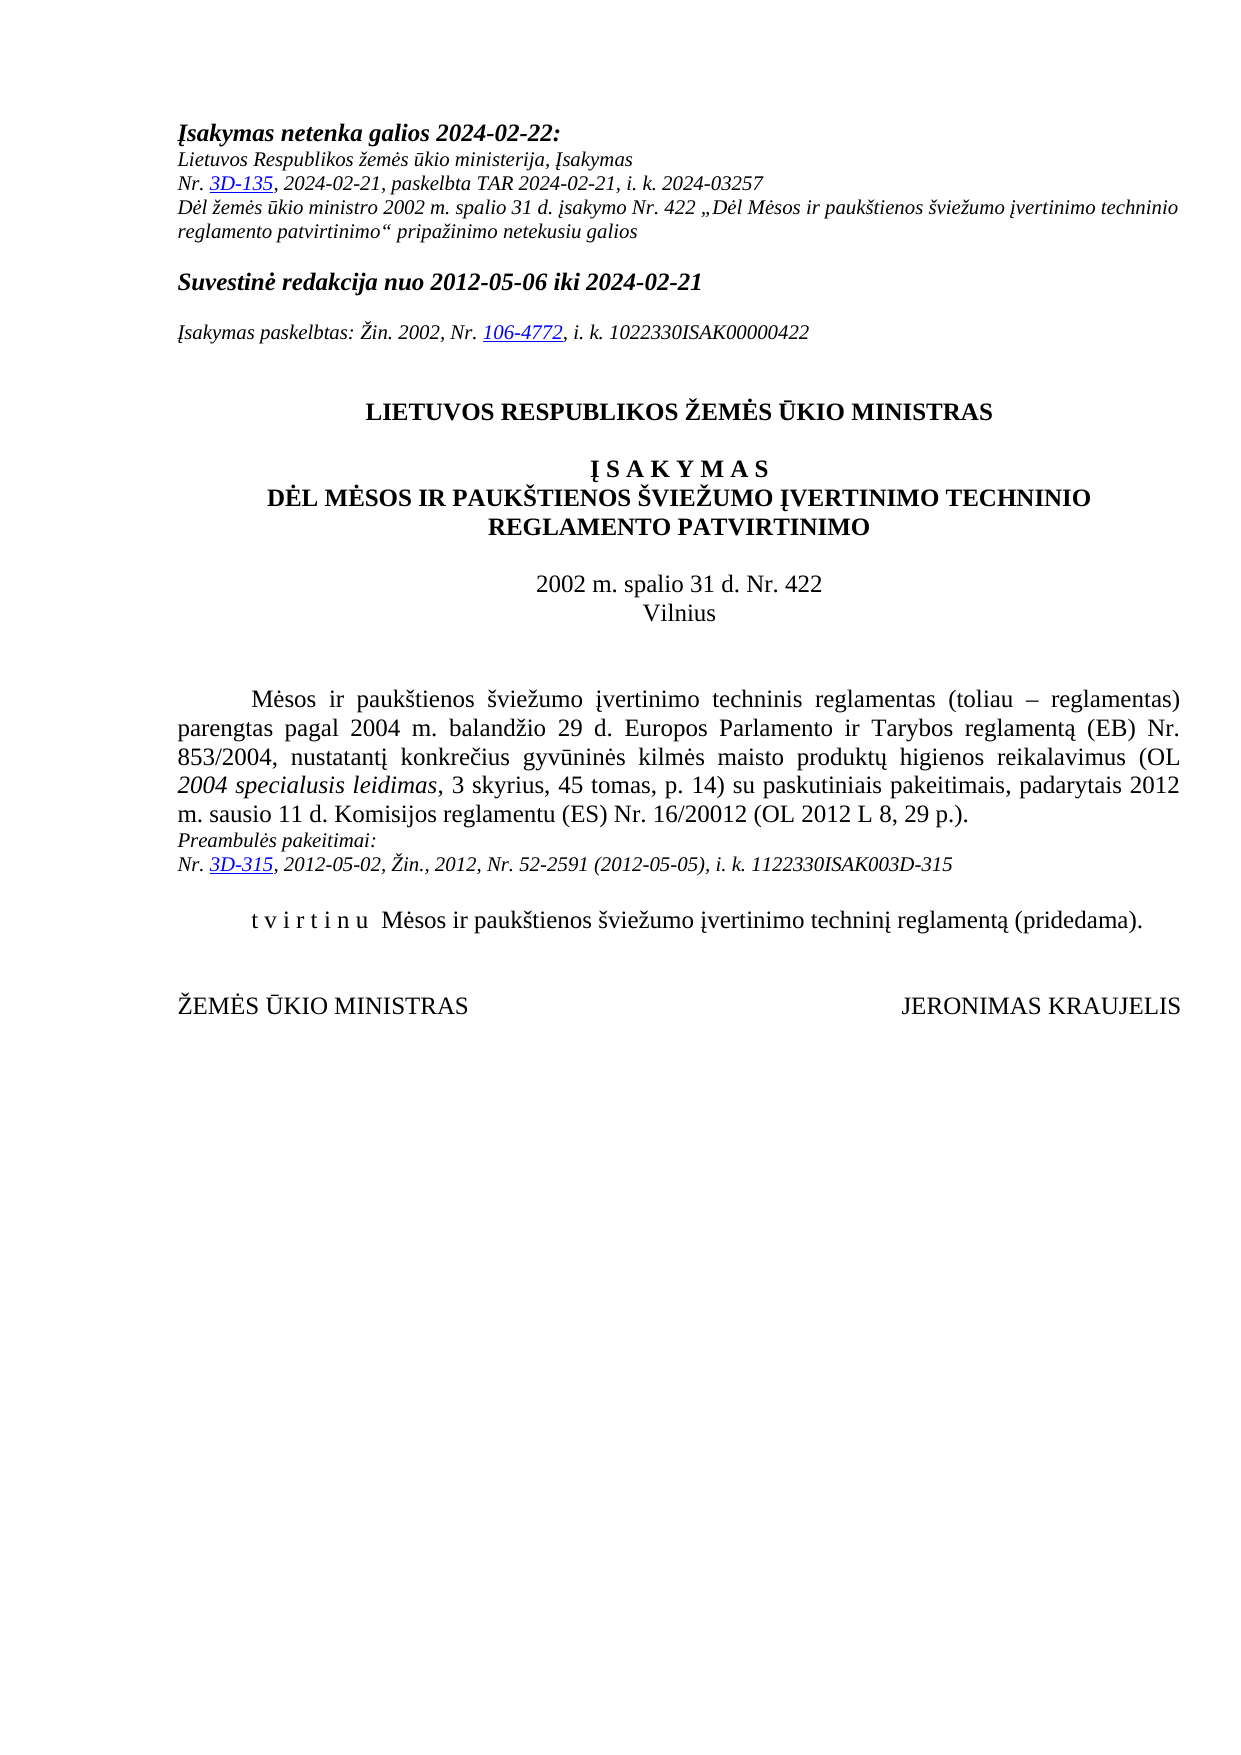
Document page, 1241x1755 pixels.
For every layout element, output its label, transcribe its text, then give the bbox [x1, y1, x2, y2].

text Preambulės pakeitimai: [177, 828, 1181, 852]
text Suvestinė redakcija nuo 2012-05-06 iki 2024-02-21 [177, 267, 1181, 296]
text ŽEMĖS ŪKIO MINISTRAS JERONIMAS KRAUJELIS [177, 991, 1181, 1020]
text Įsakymas netenka galios 2024-02-22: [177, 118, 1181, 147]
text 2002 m. spalio 31 d. Nr. 422 [177, 569, 1181, 598]
text tvirtinu Mėsos ir paukštienos šviežumo įvertinimo techninį reglamentą (pridedama). [177, 905, 1181, 934]
text Nr. 3D-315, 2012-05-02, Žin., 2012, Nr. 52-2591 (2012-05-05), i. k. 1122330ISAK003D-315 [177, 852, 1181, 876]
text Įsakymas paskelbtas: Žin. 2002, Nr. 106-4772, i. k. 1022330ISAK00000422 [177, 320, 1181, 344]
text DĖL MĖSOS IR PAUKŠTIENOS ŠVIEŽUMO ĮVERTINIMO TECHNINIO REGLAMENTO PATVIRTINIMO [177, 483, 1181, 541]
text LIETUVOS RESPUBLIKOS ŽEMĖS ŪKIO MINISTRAS [177, 397, 1181, 426]
text Mėsos ir paukštienos šviežumo įvertinimo techninis reglamentas (toliau – reglamentas) parengtas pagal 2004 m. balandžio 29 d. Europos Parlamento ir Tarybos reglamentą (EB) Nr. 853/2004, nustatantį konkrečius gyvūninės kilmės maisto produktų higienos reikalavimus (OL 2004 specialusis leidimas, 3 skyrius, 45 tomas, p. 14) su paskutiniais pakeitimais, padarytais 2012 m. sausio 11 d. Komisijos reglamentu (ES) Nr. 16/20012 (OL 2012 L 8, 29 p.). [177, 684, 1181, 828]
text Nr. 3D-135, 2024-02-21, paskelbta TAR 2024-02-21, i. k. 2024-03257 [177, 171, 1181, 195]
text Lietuvos Respublikos žemės ūkio ministerija, Įsakymas [177, 147, 1181, 171]
text Vilnius [177, 598, 1181, 627]
text Į S A K Y M A S [177, 454, 1181, 483]
text Dėl žemės ūkio ministro 2002 m. spalio 31 d. įsakymo Nr. 422 „Dėl Mėsos ir paukštienos šviežumo įvertinimo techninio reglamento patvirtinimo“ pripažinimo netekusiu galios [177, 195, 1181, 243]
